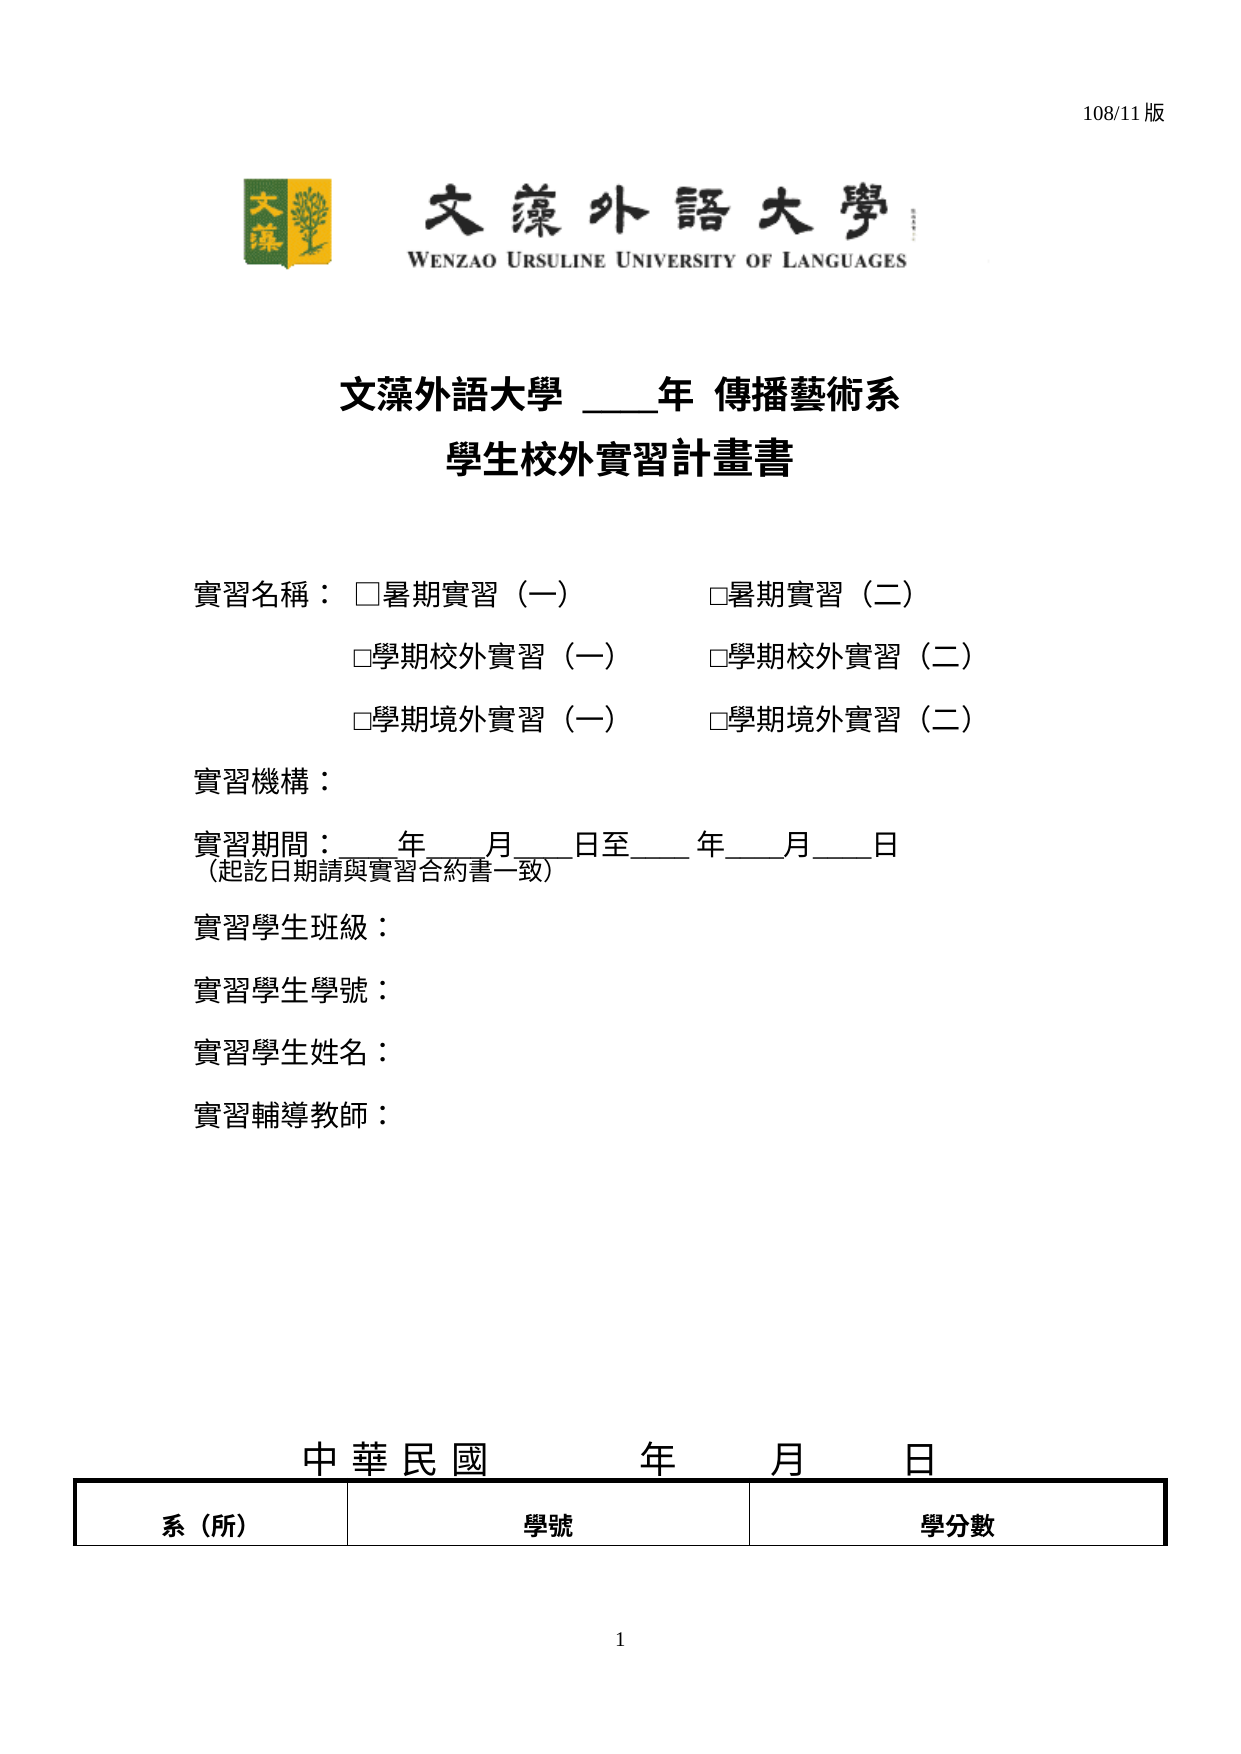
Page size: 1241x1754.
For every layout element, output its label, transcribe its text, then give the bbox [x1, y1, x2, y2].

text □學期校外實習（一） □學期校外實習（二） [353, 613, 1165, 676]
table_header 系（所） [77, 1483, 347, 1545]
text 實習學生姓名： [193, 1009, 1165, 1072]
text 實習學生學號： [193, 947, 1165, 1009]
text 實習期間：____年____月____日至____ 年____月____日 [193, 801, 1165, 863]
text 實習輔導教師： [193, 1072, 1165, 1134]
text 實習名稱： □暑期實習（一） □暑期實習（二） [193, 551, 1165, 613]
text 中華民國 年 月 日 [75, 1415, 1165, 1478]
table_header 學分數 [750, 1483, 1163, 1545]
table_header 學號 [348, 1483, 749, 1545]
text 文藻外語大學 ____年 傳播藝術系 [75, 351, 1165, 413]
text 實習機構： [193, 738, 1165, 801]
text □學期境外實習（一） □學期境外實習（二） [353, 676, 1165, 738]
text （起訖日期請與實習合約書一致） [193, 863, 1165, 884]
text 實習學生班級： [193, 884, 1165, 947]
text 學生校外實習計畫書 [75, 413, 1165, 476]
